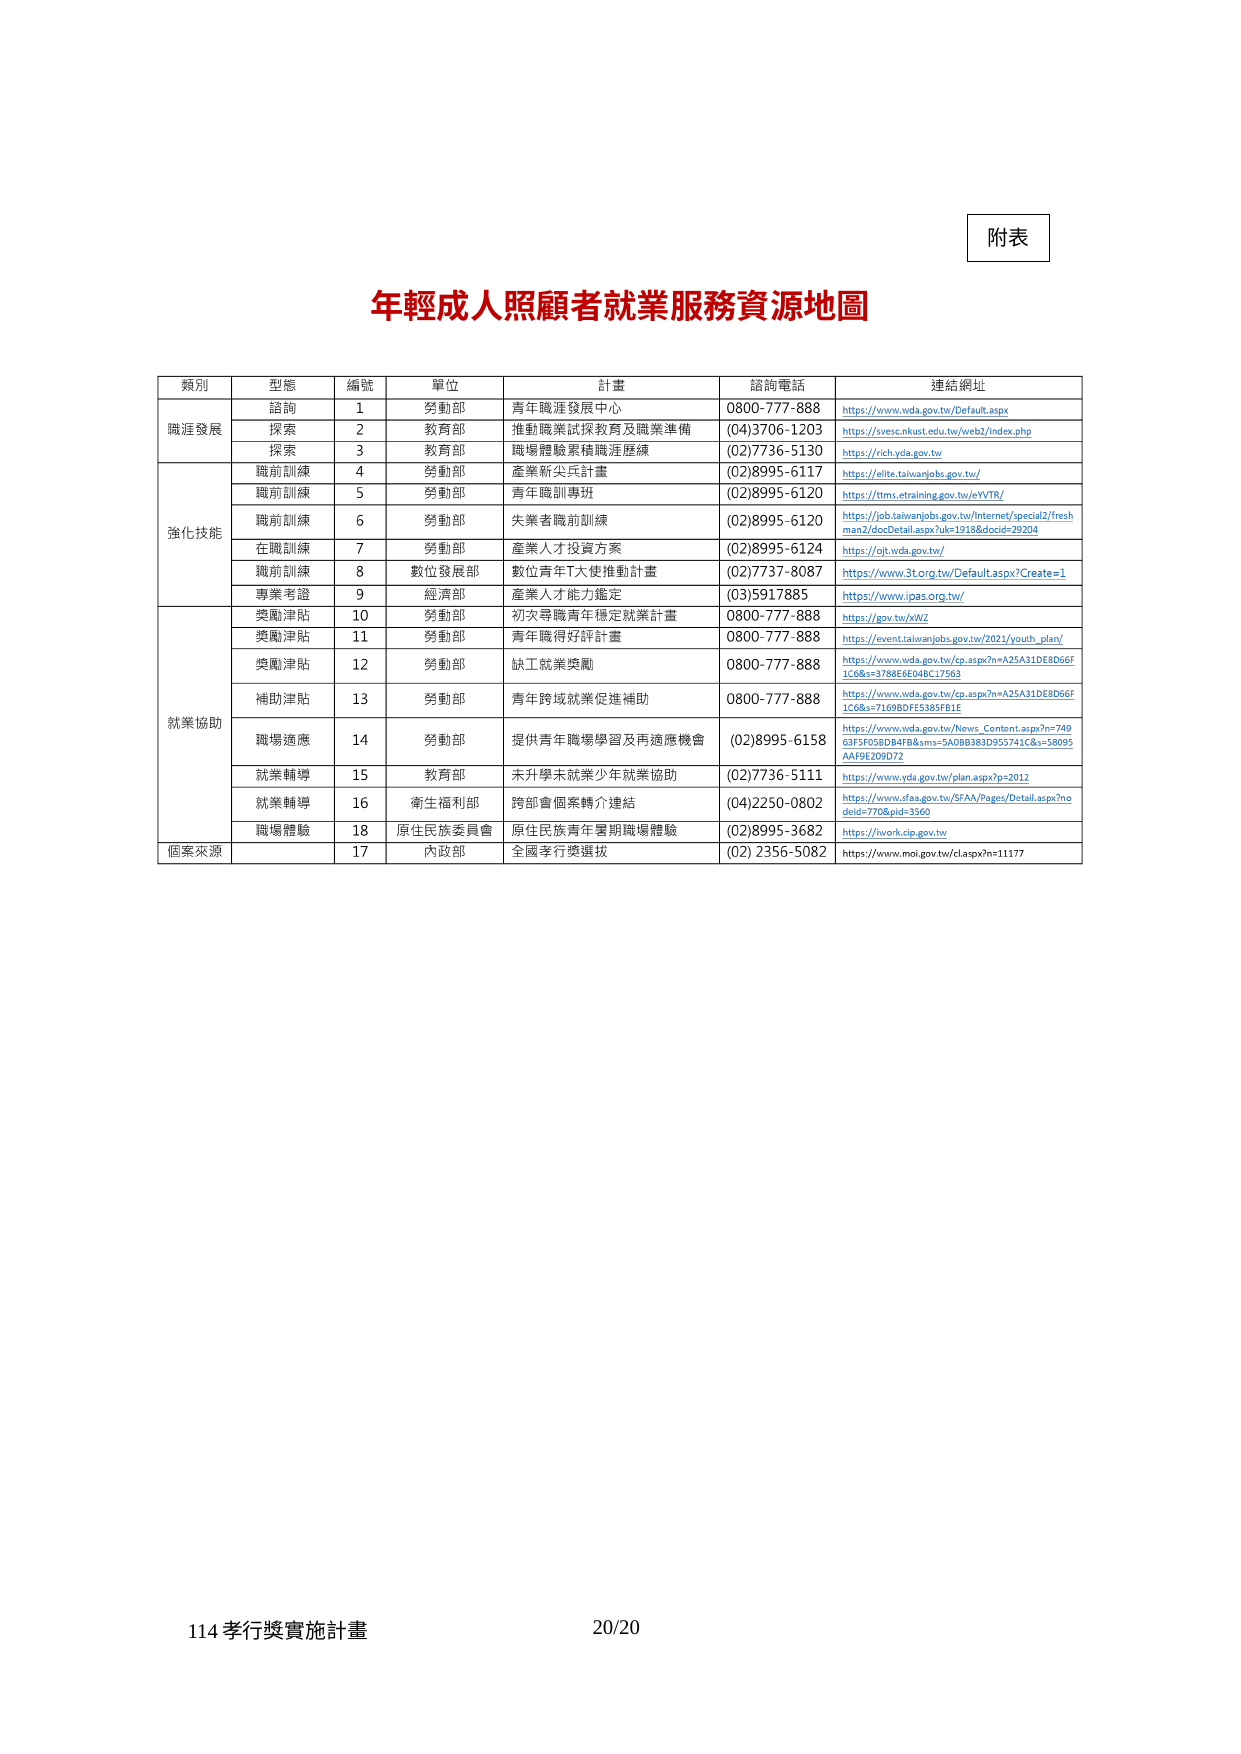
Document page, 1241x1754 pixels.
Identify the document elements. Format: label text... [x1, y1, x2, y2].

text 附表6 [982, 221, 1034, 254]
